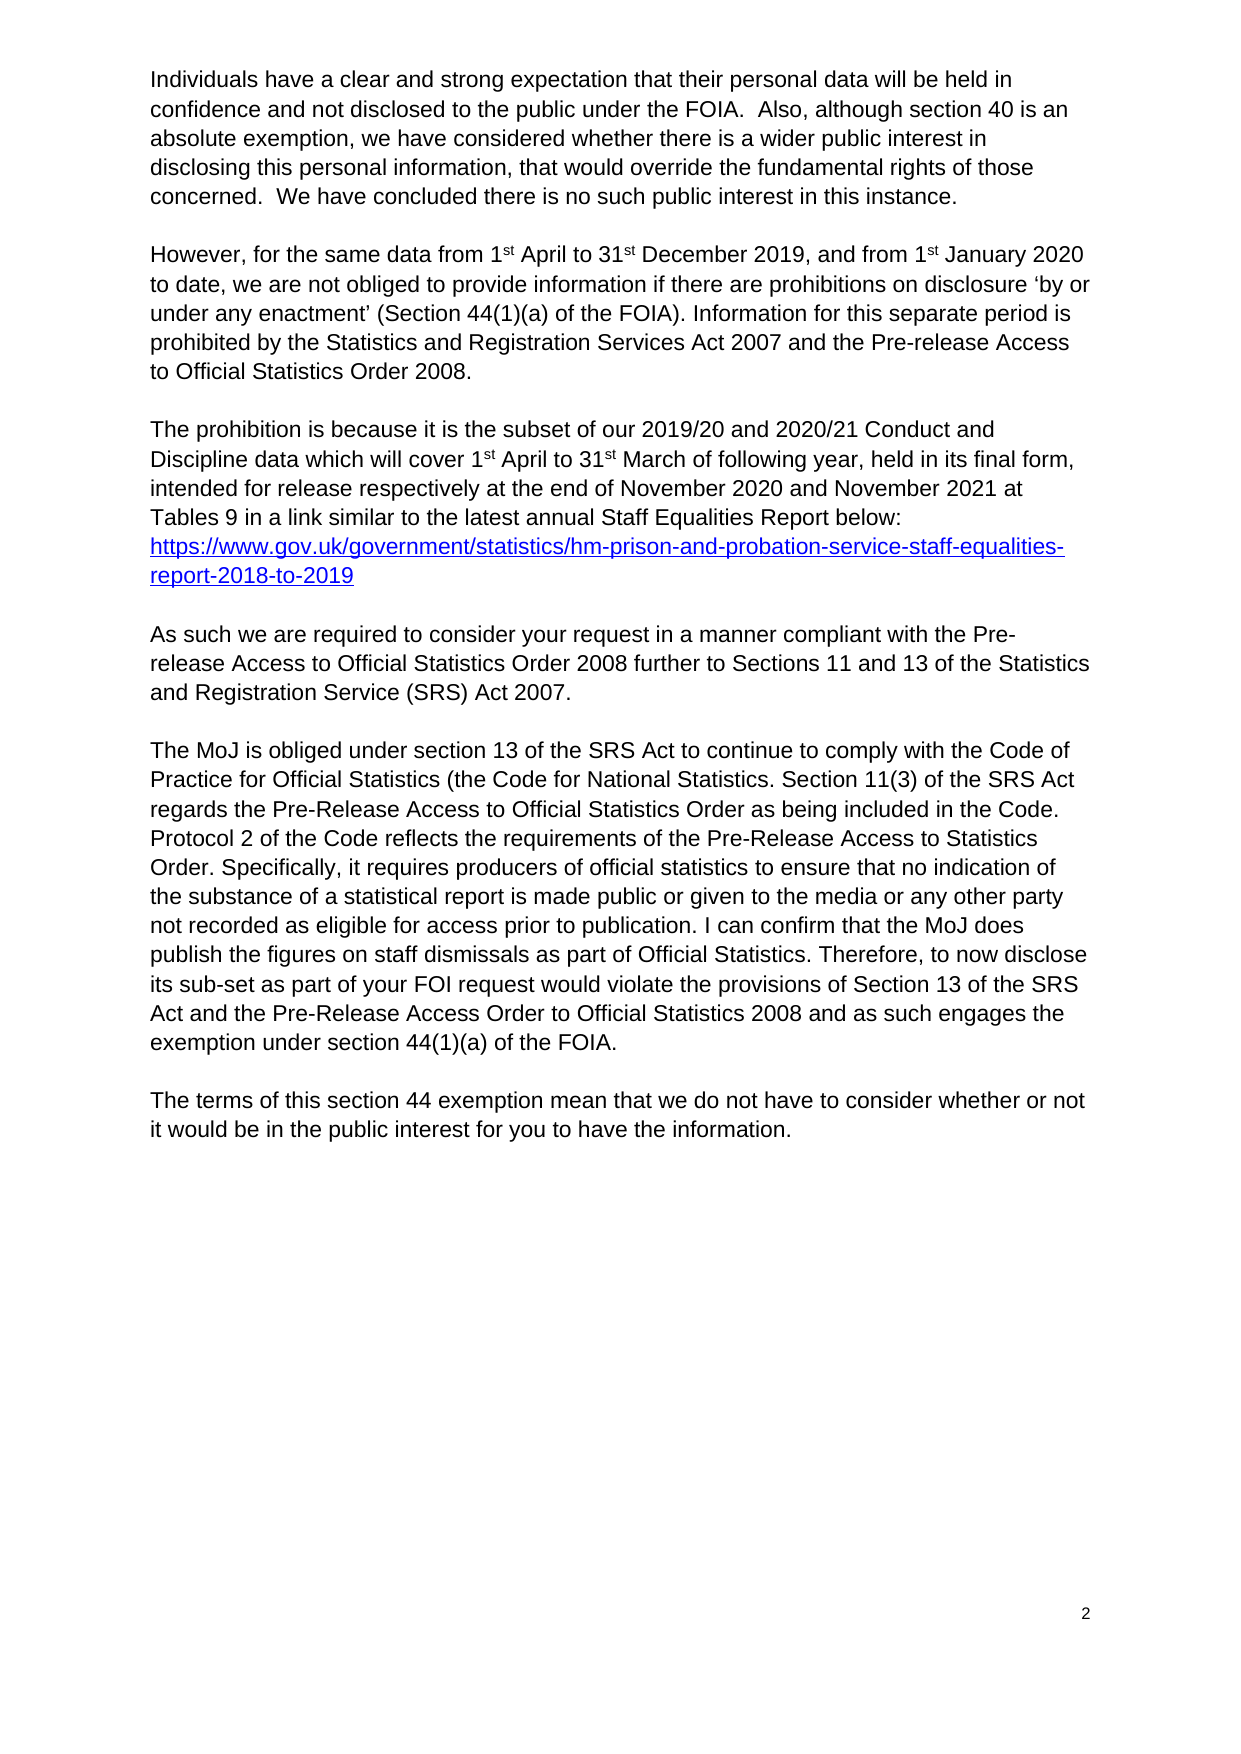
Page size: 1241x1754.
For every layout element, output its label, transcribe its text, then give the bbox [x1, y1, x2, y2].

text However, for the same data from 1st April to 31st December 2019, and from 1st January 2020 to date, we are not obliged to provide information if there are prohibitions on disclosure ‘by or under any enactment’ (Section 44(1)(a) of the FOIA). Information for this separate period is prohibited by the Statistics and Registration Services Act 2007 and the Pre-release Access to Official Statistics Order 2008. [150, 239, 1090, 385]
text The terms of this section 44 exemption mean that we do not have to consider whether or not it would be in the public interest for you to have the information. [150, 1085, 1090, 1144]
text The prohibition is because it is the subset of our 2019/20 and 2020/21 Conduct and Discipline data which will cover 1st April to 31st March of following year, held in its final form, intended for release respectively at the end of November 2020 and November 2021 at Tables 9 in a link similar to the latest annual Staff Equalities Report below: https://www.gov.uk/government/statistics/hm-prison-and-probation-service-staff-equalities-report-2018-to-2019 [150, 414, 1090, 589]
text The MoJ is obliged under section 13 of the SRS Act to continue to comply with the Code of Practice for Official Statistics (the Code for National Statistics. Section 11(3) of the SRS Act regards the Pre-Release Access to Official Statistics Order as being included in the Code. Protocol 2 of the Code reflects the requirements of the Pre-Release Access to Statistics Order. Specifically, it requires producers of official statistics to ensure that no indication of the substance of a statistical report is made public or given to the media or any other party not recorded as eligible for access prior to publication. I can confirm that the MoJ does publish the figures on staff dismissals as part of Official Statistics. Therefore, to now disclose its sub-set as part of your FOI request would violate the provisions of Section 13 of the SRS Act and the Pre-Release Access Order to Official Statistics 2008 and as such engages the exemption under section 44(1)(a) of the FOIA. [150, 735, 1090, 1056]
text Individuals have a clear and strong expectation that their personal data will be held in confidence and not disclosed to the public under the FOIA. Also, although section 40 is an absolute exemption, we have considered whether there is a wider public interest in disclosing this personal information, that would override the fundamental rights of those concerned. We have concluded there is no such public interest in this instance. [150, 64, 1090, 210]
text As such we are required to consider your request in a manner compliant with the Pre-release Access to Official Statistics Order 2008 further to Sections 11 and 13 of the Statistics and Registration Service (SRS) Act 2007. [150, 619, 1090, 706]
